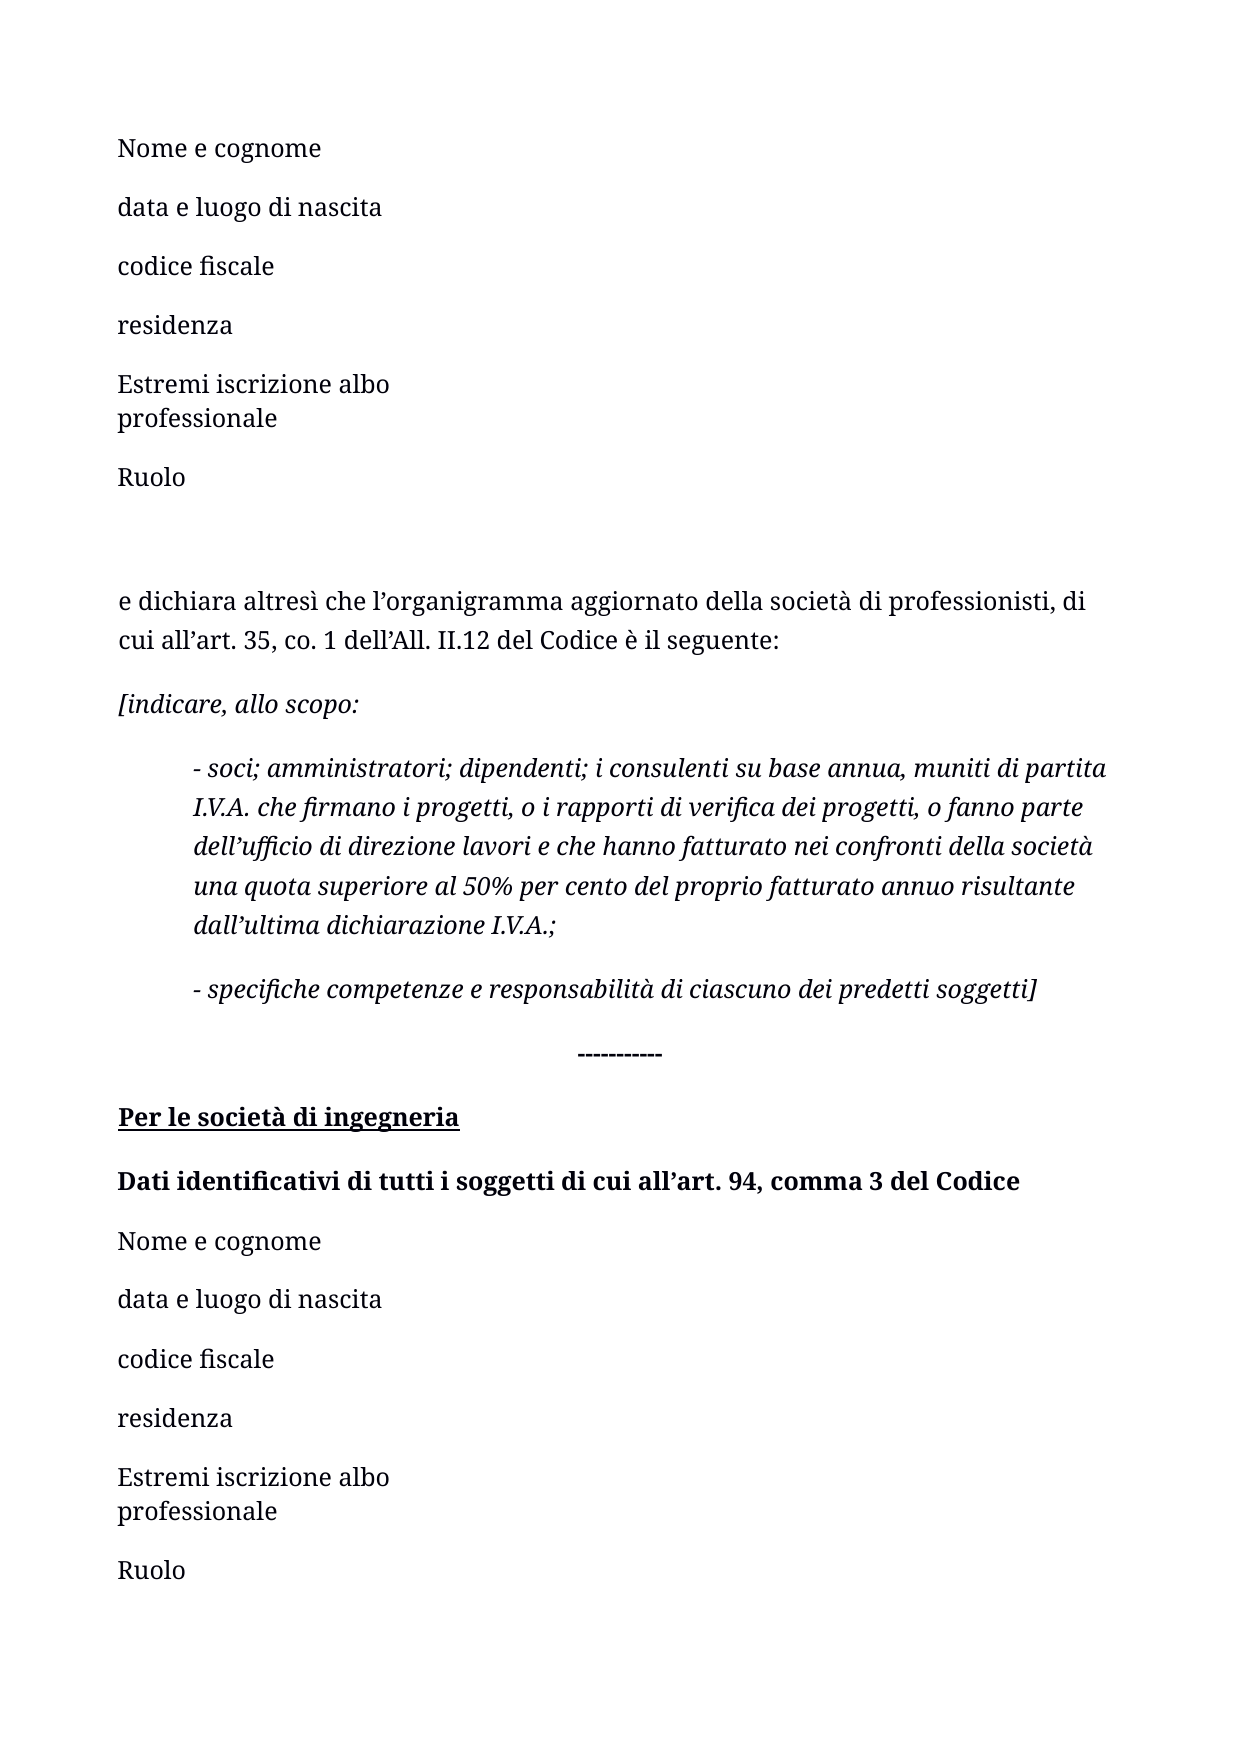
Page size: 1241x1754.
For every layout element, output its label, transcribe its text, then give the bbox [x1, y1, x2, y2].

table_cell [400, 1211, 1068, 1270]
table_header Dati identificativi di tutti i soggetti di cui all’art. 94, comma 3 del Codice [117, 1152, 1068, 1211]
table_cell [400, 1540, 1068, 1599]
table_cell [400, 177, 1067, 236]
table_cell Estremi iscrizione albo professionale [117, 1447, 400, 1540]
text [indicare, allo scopo: [118, 687, 1122, 721]
table_header Nome e cognome [117, 118, 400, 177]
table_cell [400, 354, 1067, 447]
table_cell Estremi iscrizione albo professionale [117, 354, 400, 447]
table_cell residenza [117, 295, 400, 354]
table_cell codice fiscale [117, 1329, 400, 1388]
text ----------- [118, 1036, 1122, 1070]
table_cell [400, 1329, 1068, 1388]
table_cell [400, 448, 1067, 507]
table_cell [400, 236, 1067, 295]
table_cell Nome e cognome [117, 1211, 400, 1270]
table_cell data e luogo di nascita [117, 177, 400, 236]
table_cell [400, 295, 1067, 354]
table_header [400, 118, 1067, 177]
table_cell [400, 1270, 1068, 1329]
table_cell [400, 1447, 1068, 1540]
table_cell [400, 1388, 1068, 1447]
text - soci; amministratori; dipendenti; i consulenti su base annua, muniti di partita I.V.A. che firmano i progetti, o i rapporti di verifica dei progetti, o fanno parte dell’ufficio di direzione lavori e che hanno fatturato nei confronti della società una quota superiore al 50% per cento del proprio fatturato annuo risultante dall’ultima dichiarazione I.V.A.; [193, 751, 1122, 941]
table_cell codice fiscale [117, 236, 400, 295]
text e dichiara altresì che l’organigramma aggiornato della società di professionisti, di cui all’art. 35, co. 1 dell’All. II.12 del Codice è il seguente: [118, 583, 1122, 656]
table_cell Ruolo [117, 448, 400, 507]
table_cell Ruolo [117, 1540, 400, 1599]
table_cell data e luogo di nascita [117, 1270, 400, 1329]
text Per le società di ingegneria [118, 1100, 1122, 1134]
table_cell residenza [117, 1388, 400, 1447]
text - specifiche competenze e responsabilità di ciascuno dei predetti soggetti] [193, 972, 1122, 1006]
